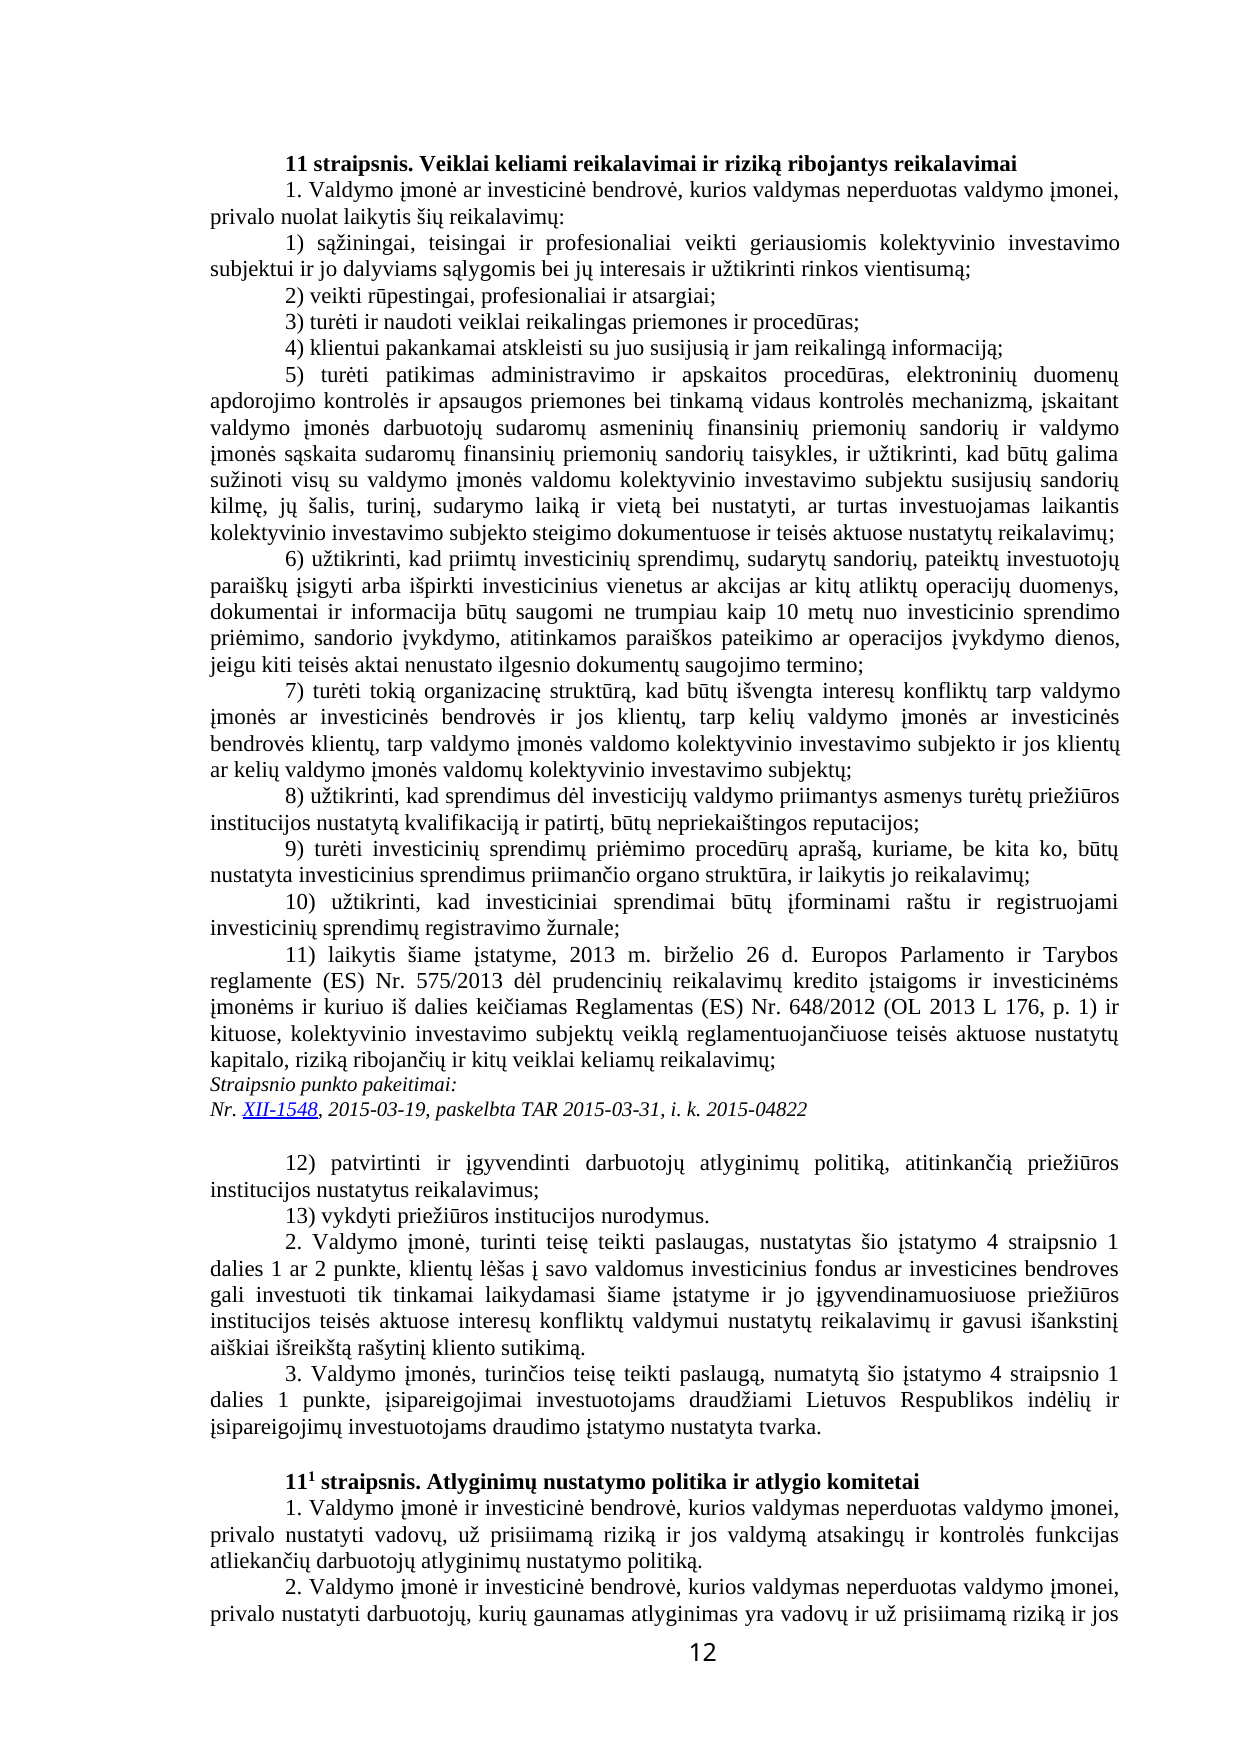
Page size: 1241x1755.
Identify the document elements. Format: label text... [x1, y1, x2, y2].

text 1. Valdymo įmonė ir investicinė bendrovė, kurios valdymas neperduotas valdymo įmonei, privalo nustatyti vadovų, už prisiimamą riziką ir jos valdymą atsakingų ir kontrolės funkcijas atliekančių darbuotojų atlyginimų nustatymo politiką. [210, 1494, 1120, 1573]
text 8) užtikrinti, kad sprendimus dėl investicijų valdymo priimantys asmenys turėtų priežiūros institucijos nustatytą kvalifikaciją ir patirtį, būtų nepriekaištingos reputacijos; [210, 782, 1120, 835]
text 2) veikti rūpestingai, profesionaliai ir atsargiai; [210, 282, 1120, 308]
text 1. Valdymo įmonė ar investicinė bendrovė, kurios valdymas neperduotas valdymo įmonei, privalo nuolat laikytis šių reikalavimų: [210, 176, 1120, 229]
text 4) klientui pakankamai atskleisti su juo susijusią ir jam reikalingą informaciją; [210, 334, 1120, 361]
text 2. Valdymo įmonė, turinti teisę teikti paslaugas, nustatytas šio įstatymo 4 straipsnio 1 dalies 1 ar 2 punkte, klientų lėšas į savo valdomus investicinius fondus ar investicines bendroves gali investuoti tik tinkamai laikydamasi šiame įstatyme ir jo įgyvendinamuosiuose priežiūros institucijos teisės aktuose interesų konfliktų valdymui nustatytų reikalavimų ir gavusi išankstinį aiškiai išreikštą rašytinį kliento sutikimą. [210, 1228, 1120, 1360]
text 3. Valdymo įmonės, turinčios teisę teikti paslaugą, numatytą šio įstatymo 4 straipsnio 1 dalies 1 punkte, įsipareigojimai investuotojams draudžiami Lietuvos Respublikos indėlių ir įsipareigojimų investuotojams draudimo įstatymo nustatyta tvarka. [210, 1360, 1120, 1439]
text 1) sąžiningai, teisingai ir profesionaliai veikti geriausiomis kolektyvinio investavimo subjektui ir jo dalyviams sąlygomis bei jų interesais ir užtikrinti rinkos vientisumą; [210, 229, 1120, 282]
text 5) turėti patikimas administravimo ir apskaitos procedūras, elektroninių duomenų apdorojimo kontrolės ir apsaugos priemones bei tinkamą vidaus kontrolės mechanizmą, įskaitant valdymo įmonės darbuotojų sudaromų asmeninių finansinių priemonių sandorių ir valdymo įmonės sąskaita sudaromų finansinių priemonių sandorių taisykles, ir užtikrinti, kad būtų galima sužinoti visų su valdymo įmonės valdomu kolektyvinio investavimo subjektu susijusių sandorių kilmę, jų šalis, turinį, sudarymo laiką ir vietą bei nustatyti, ar turtas investuojamas laikantis kolektyvinio investavimo subjekto steigimo dokumentuose ir teisės aktuose nustatytų reikalavimų; [210, 361, 1120, 545]
text Nr. XII-1548, 2015-03-19, paskelbta TAR 2015-03-31, i. k. 2015-04822 [210, 1096, 1120, 1121]
text 9) turėti investicinių sprendimų priėmimo procedūrų aprašą, kuriame, be kita ko, būtų nustatyta investicinius sprendimus priimančio organo struktūra, ir laikytis jo reikalavimų; [210, 835, 1120, 888]
text 11 straipsnis. Veiklai keliami reikalavimai ir riziką ribojantys reikalavimai [210, 150, 1120, 176]
text 13) vykdyti priežiūros institucijos nurodymus. [210, 1202, 1120, 1228]
text 11) laikytis šiame įstatyme, 2013 m. birželio 26 d. Europos Parlamento ir Tarybos reglamente (ES) Nr. 575/2013 dėl prudencinių reikalavimų kredito įstaigoms ir investicinėms įmonėms ir kuriuo iš dalies keičiamas Reglamentas (ES) Nr. 648/2012 (OL 2013 L 176, p. 1) ir kituose, kolektyvinio investavimo subjektų veiklą reglamentuojančiuose teisės aktuose nustatytų kapitalo, riziką ribojančių ir kitų veiklai keliamų reikalavimų; [210, 941, 1120, 1072]
text 2. Valdymo įmonė ir investicinė bendrovė, kurios valdymas neperduotas valdymo įmonei, privalo nustatyti darbuotojų, kurių gaunamas atlyginimas yra vadovų ir už prisiimamą riziką ir jos [210, 1573, 1120, 1626]
text 6) užtikrinti, kad priimtų investicinių sprendimų, sudarytų sandorių, pateiktų investuotojų paraiškų įsigyti arba išpirkti investicinius vienetus ar akcijas ar kitų atliktų operacijų duomenys, dokumentai ir informacija būtų saugomi ne trumpiau kaip 10 metų nuo investicinio sprendimo priėmimo, sandorio įvykdymo, atitinkamos paraiškos pateikimo ar operacijos įvykdymo dienos, jeigu kiti teisės aktai nenustato ilgesnio dokumentų saugojimo termino; [210, 545, 1120, 677]
text 12) patvirtinti ir įgyvendinti darbuotojų atlyginimų politiką, atitinkančią priežiūros institucijos nustatytus reikalavimus; [210, 1149, 1120, 1202]
text 111 straipsnis. Atlyginimų nustatymo politika ir atlygio komitetai [210, 1468, 1120, 1494]
text 7) turėti tokią organizacinę struktūrą, kad būtų išvengta interesų konfliktų tarp valdymo įmonės ar investicinės bendrovės ir jos klientų, tarp kelių valdymo įmonės ar investicinės bendrovės klientų, tarp valdymo įmonės valdomo kolektyvinio investavimo subjekto ir jos klientų ar kelių valdymo įmonės valdomų kolektyvinio investavimo subjektų; [210, 677, 1120, 782]
text Straipsnio punkto pakeitimai: [210, 1072, 1120, 1096]
text 3) turėti ir naudoti veiklai reikalingas priemones ir procedūras; [210, 308, 1120, 334]
text 10) užtikrinti, kad investiciniai sprendimai būtų įforminami raštu ir registruojami investicinių sprendimų registravimo žurnale; [210, 888, 1120, 941]
